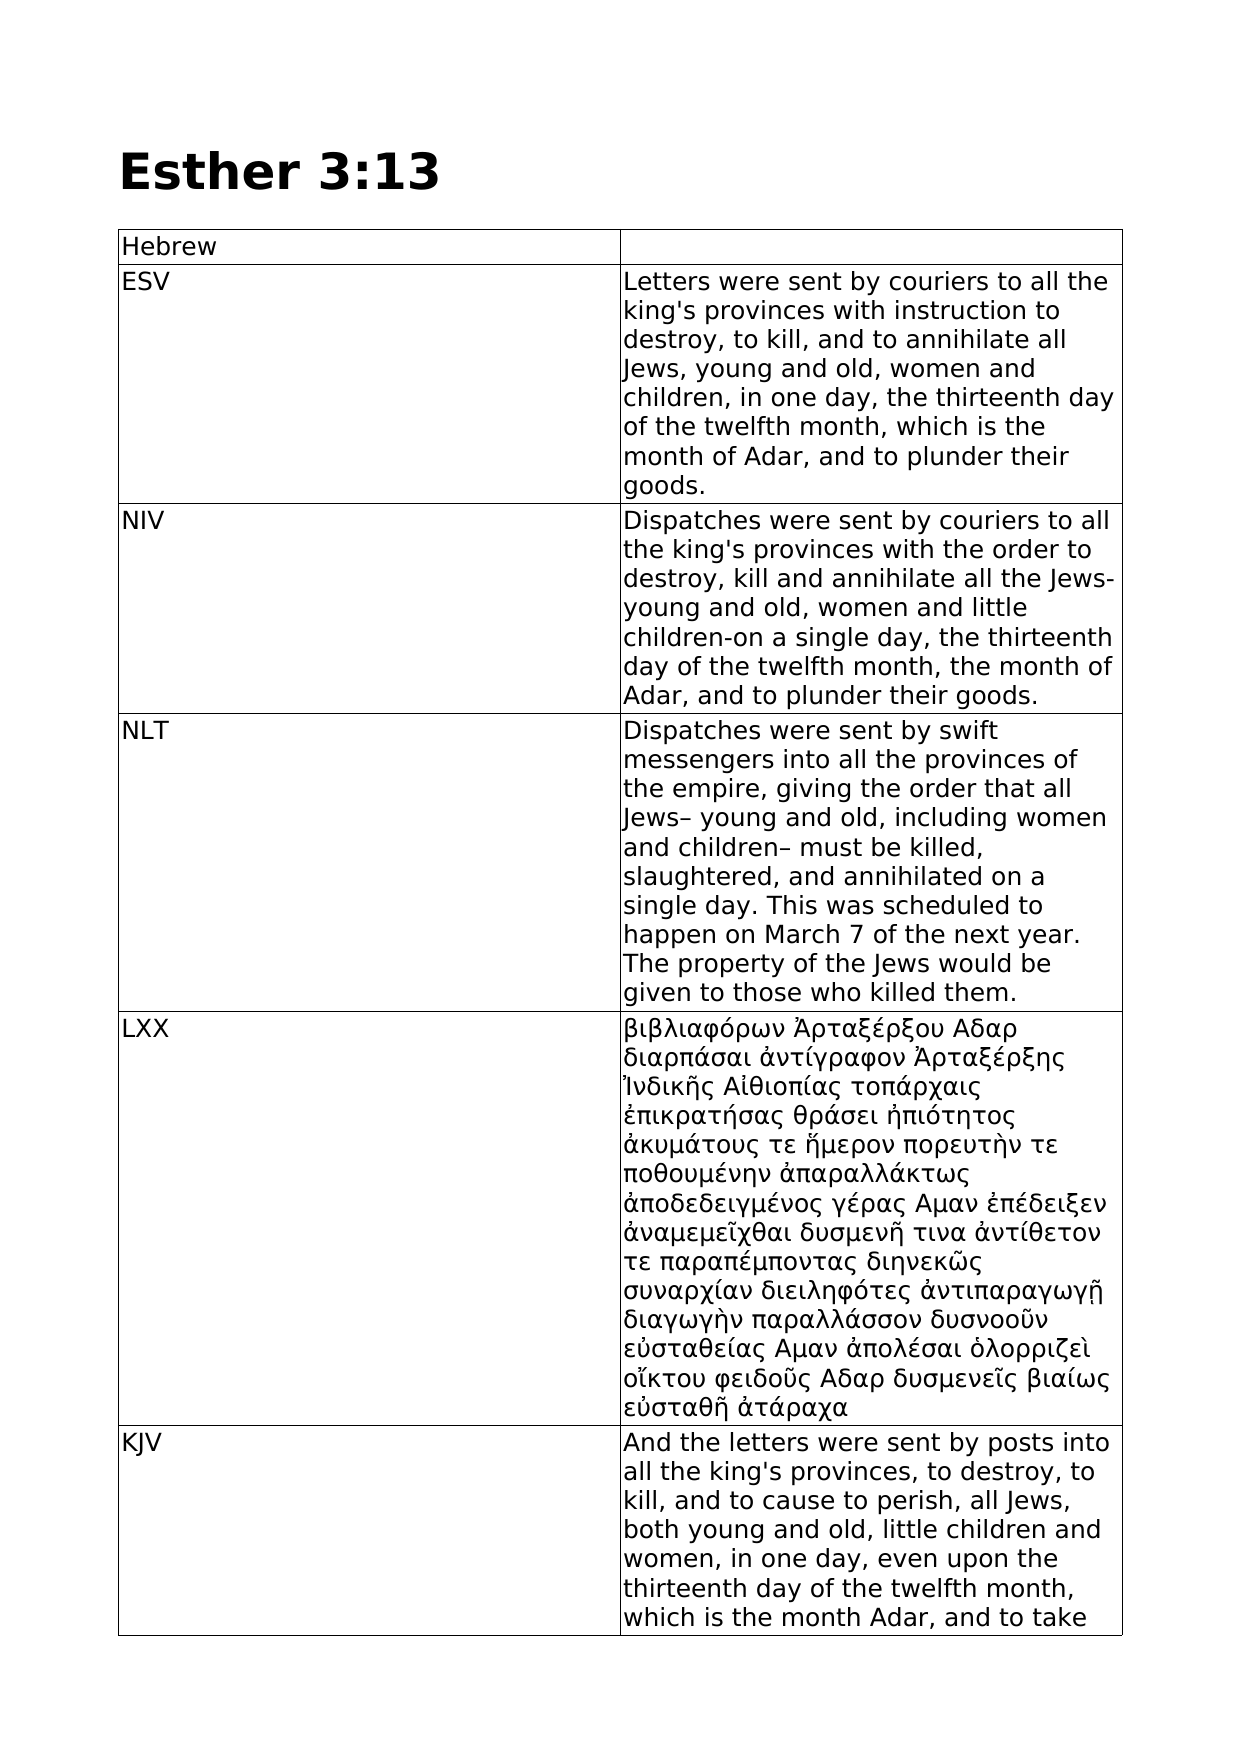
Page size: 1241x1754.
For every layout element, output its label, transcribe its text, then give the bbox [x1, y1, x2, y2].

table_cell KJV [119, 1426, 620, 1635]
table_cell ESV [119, 265, 620, 503]
table_cell LXX [119, 1012, 620, 1425]
table_cell NIV [119, 504, 620, 713]
table_cell βιβλιαφόρων Ἀρταξέρξου Αδαρ διαρπάσαι ἀντίγραφον Ἀρταξέρξης Ἰνδικῆς Αἰθιοπίας τοπάρχαις ἐπικρατήσας θράσει ἠπιότητος ἀκυμάτους τε ἥμερον πορευτὴν τε ποθουμένην ἀπαραλλάκτως ἀποδεδειγμένος γέρας Αμαν ἐπέδειξεν ἀναμεμεῖχθαι δυσμενῆ τινα ἀντίθετον τε παραπέμποντας διηνεκῶς συναρχίαν διειληφότες ἀντιπαραγωγῇ διαγωγὴν παραλλάσσον δυσνοοῦν εὐσταθείας Αμαν ἀπολέσαι ὁλορριζεὶ οἴκτου φειδοῦς Αδαρ δυσμενεῖς βιαίως εὐσταθῆ ἀτάραχα [621, 1012, 1122, 1425]
table_cell NLT [119, 714, 620, 1011]
table_cell Letters were sent by couriers to all the king's provinces with instruction to destroy, to kill, and to annihilate all Jews, young and old, women and children, in one day, the thirteenth day of the twelfth month, which is the month of Adar, and to plunder their goods. [621, 265, 1122, 503]
table_header Hebrew [119, 230, 620, 264]
table_cell Dispatches were sent by couriers to all the king's provinces with the order to destroy, kill and annihilate all the Jews-young and old, women and little children-on a single day, the thirteenth day of the twelfth month, the month of Adar, and to plunder their goods. [621, 504, 1122, 713]
table_header [621, 230, 1122, 264]
subtitle Esther 3:13 [118, 143, 1122, 201]
table_cell Dispatches were sent by swift messengers into all the provinces of the empire, giving the order that all Jews– young and old, including women and children– must be killed, slaughtered, and annihilated on a single day. This was scheduled to happen on March 7 of the next year. The property of the Jews would be given to those who killed them. [621, 714, 1122, 1011]
table_cell And the letters were sent by posts into all the king's provinces, to destroy, to kill, and to cause to perish, all Jews, both young and old, little children and women, in one day, even upon the thirteenth day of the twelfth month, which is the month Adar, and to take [621, 1426, 1122, 1635]
